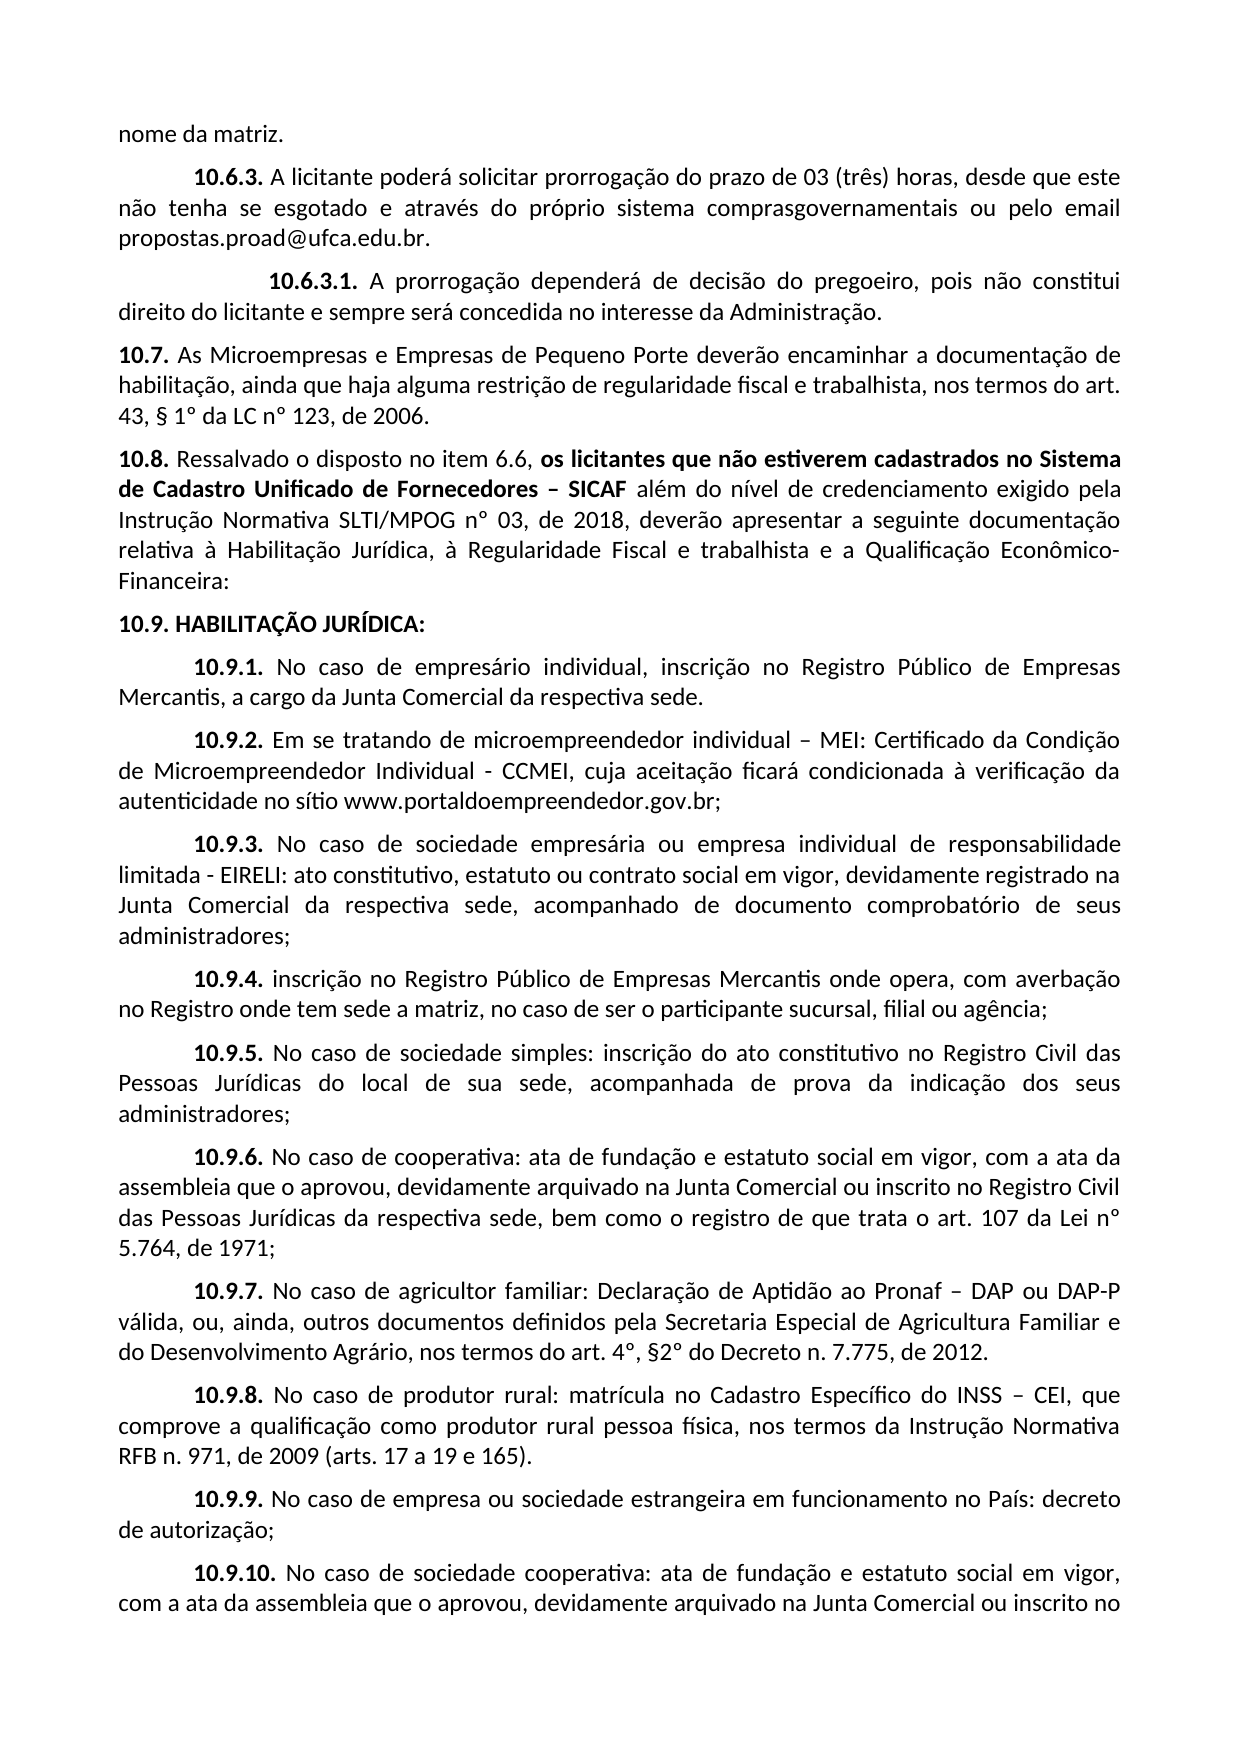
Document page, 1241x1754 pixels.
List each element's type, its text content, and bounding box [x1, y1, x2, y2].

text 10.9.7. No caso de agricultor familiar: Declaração de Aptidão ao Pronaf – DAP ou DAP-P válida, ou, ainda, outros documentos definidos pela Secretaria Especial de Agricultura Familiar e do Desenvolvimento Agrário, nos termos do art. 4º, §2º do Decreto n. 7.775, de 2012. [118, 1275, 1122, 1367]
text 10.6.3.1. A prorrogação dependerá de decisão do pregoeiro, pois não constitui direito do licitante e sempre será concedida no interesse da Administração. [118, 265, 1122, 326]
text 10.9.5. No caso de sociedade simples: inscrição do ato constitutivo no Registro Civil das Pessoas Jurídicas do local de sua sede, acompanhada de prova da indicação dos seus administradores; [118, 1037, 1122, 1128]
text 10.8. Ressalvado o disposto no item 6.6, os licitantes que não estiverem cadastrados no Sistema de Cadastro Unificado de Fornecedores – SICAF além do nível de credenciamento exigido pela Instrução Normativa SLTI/MPOG nº 03, de 2018, deverão apresentar a seguinte documentação relativa à Habilitação Jurídica, à Regularidade Fiscal e trabalhista e a Qualificação Econômico-Financeira: [118, 443, 1122, 595]
text 10.9.6. No caso de cooperativa: ata de fundação e estatuto social em vigor, com a ata da assembleia que o aprovou, devidamente arquivado na Junta Comercial ou inscrito no Registro Civil das Pessoas Jurídicas da respectiva sede, bem como o registro de que trata o art. 107 da Lei nº 5.764, de 1971; [118, 1141, 1122, 1263]
text nome da matriz. [118, 118, 1122, 149]
text 10.9.3. No caso de sociedade empresária ou empresa individual de responsabilidade limitada - EIRELI: ato constitutivo, estatuto ou contrato social em vigor, devidamente registrado na Junta Comercial da respectiva sede, acompanhado de documento comprobatório de seus administradores; [118, 828, 1122, 951]
text 10.9.8. No caso de produtor rural: matrícula no Cadastro Específico do INSS – CEI, que comprove a qualificação como produtor rural pessoa física, nos termos da Instrução Normativa RFB n. 971, de 2009 (arts. 17 a 19 e 165). [118, 1379, 1122, 1471]
text 10.6.3. A licitante poderá solicitar prorrogação do prazo de 03 (três) horas, desde que este não tenha se esgotado e através do próprio sistema comprasgovernamentais ou pelo email propostas.proad@ufca.edu.br. [118, 161, 1122, 253]
text 10.9.2. Em se tratando de microempreendedor individual – MEI: Certificado da Condição de Microempreendedor Individual - CCMEI, cuja aceitação ficará condicionada à verificação da autenticidade no sítio www.portaldoempreendedor.gov.br; [118, 724, 1122, 816]
text 10.9.4. inscrição no Registro Público de Empresas Mercantis onde opera, com averbação no Registro onde tem sede a matriz, no caso de ser o participante sucursal, filial ou agência; [118, 963, 1122, 1024]
text 10.7. As Microempresas e Empresas de Pequeno Porte deverão encaminhar a documentação de habilitação, ainda que haja alguma restrição de regularidade fiscal e trabalhista, nos termos do art. 43, § 1º da LC nº 123, de 2006. [118, 339, 1122, 430]
text 10.9. HABILITAÇÃO JURÍDICA: [118, 608, 1122, 638]
text 10.9.10. No caso de sociedade cooperativa: ata de fundação e estatuto social em vigor, com a ata da assembleia que o aprovou, devidamente arquivado na Junta Comercial ou inscrito no [118, 1557, 1122, 1618]
text 10.9.9. No caso de empresa ou sociedade estrangeira em funcionamento no País: decreto de autorização; [118, 1483, 1122, 1544]
text 10.9.1. No caso de empresário individual, inscrição no Registro Público de Empresas Mercantis, a cargo da Junta Comercial da respectiva sede. [118, 651, 1122, 712]
